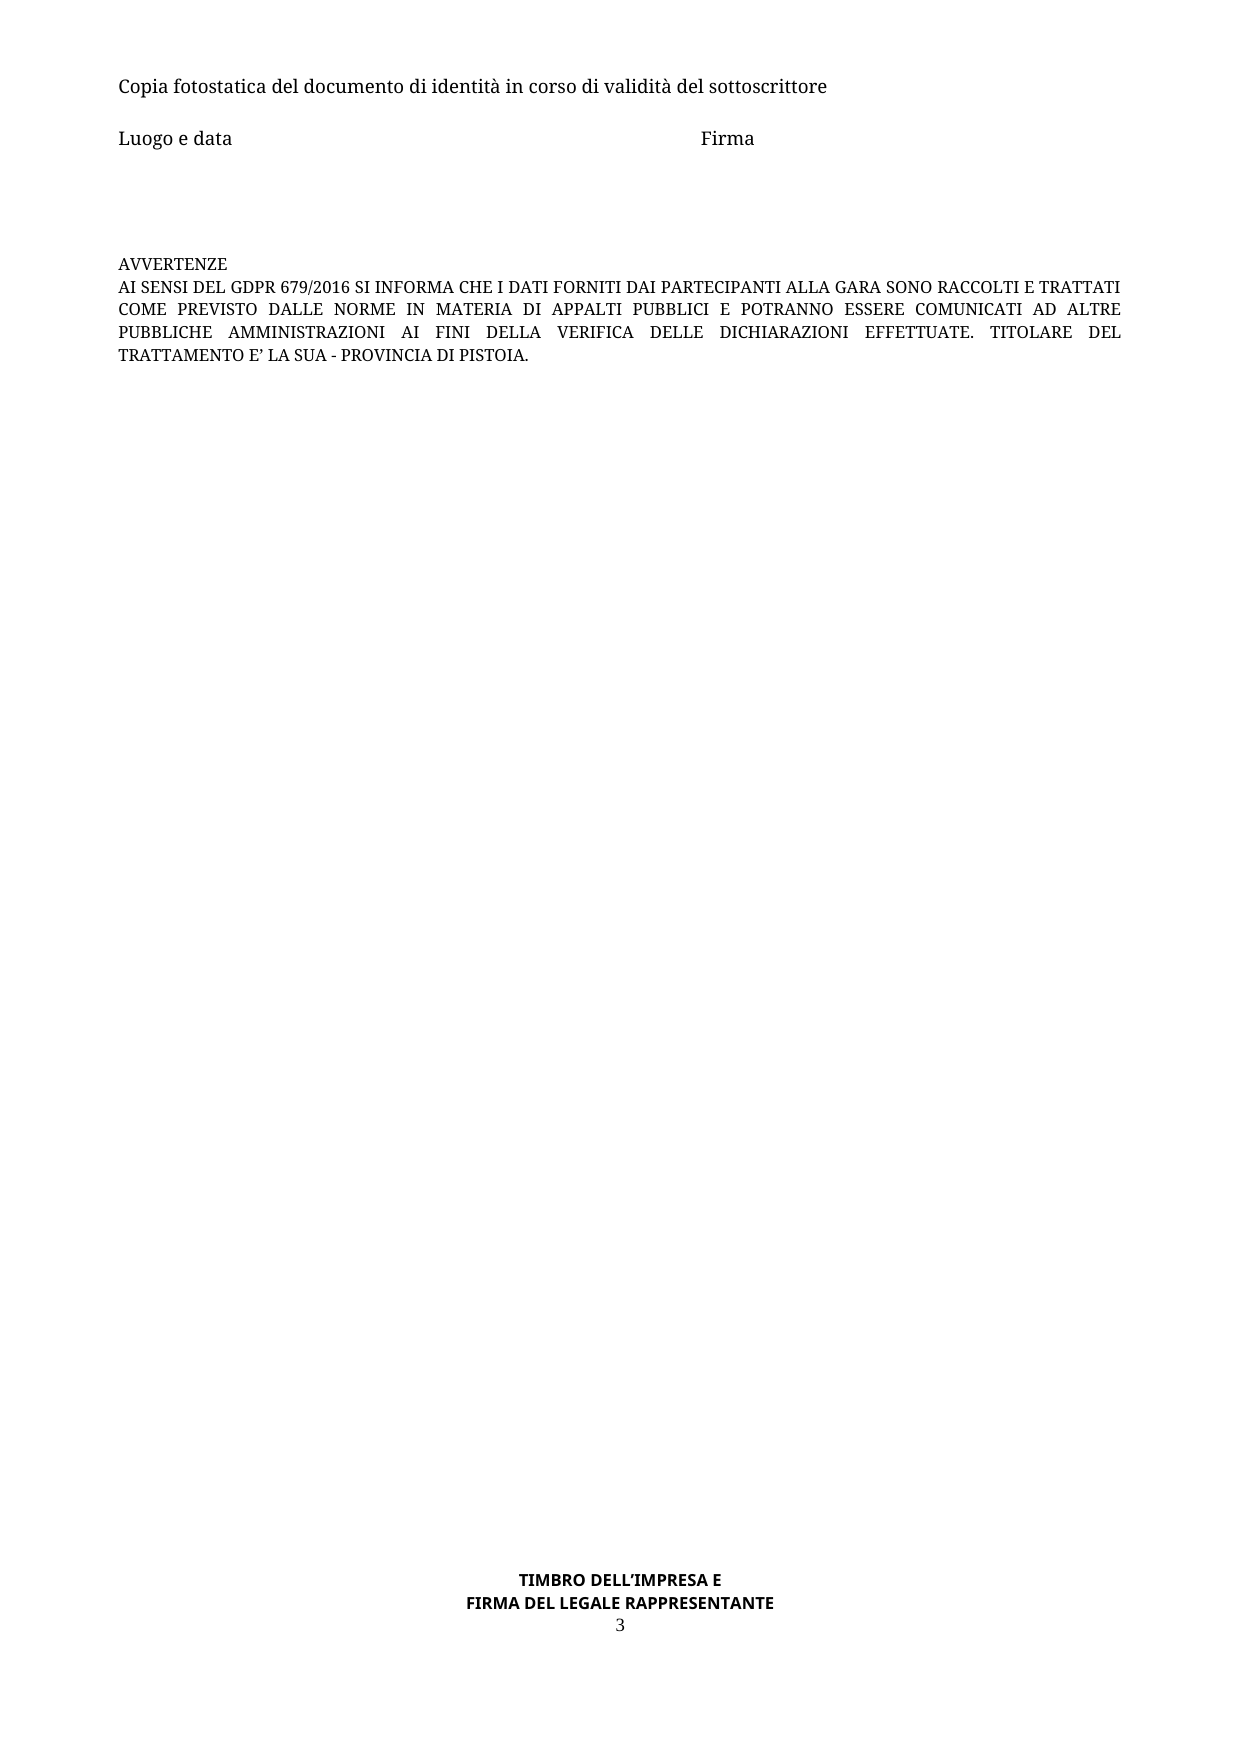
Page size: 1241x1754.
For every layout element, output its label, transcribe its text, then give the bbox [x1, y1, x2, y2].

text AI SENSI DEL GDPR 679/2016 SI INFORMA CHE I DATI FORNITI DAI PARTECIPANTI ALLA GARA SONO RACCOLTI E TRATTATI COME PREVISTO DALLE NORME IN MATERIA DI APPALTI PUBBLICI E POTRANNO ESSERE COMUNICATI AD ALTRE PUBBLICHE AMMINISTRAZIONI AI FINI DELLA VERIFICA DELLE DICHIARAZIONI EFFETTUATE. TITOLARE DEL TRATTAMENTO E’ LA SUA - PROVINCIA DI PISTOIA. [118, 275, 1122, 366]
text Copia fotostatica del documento di identità in corso di validità del sottoscrittore [118, 74, 1122, 99]
text Luogo e data Firma [118, 125, 1122, 150]
text AVVERTENZE [118, 252, 1122, 275]
